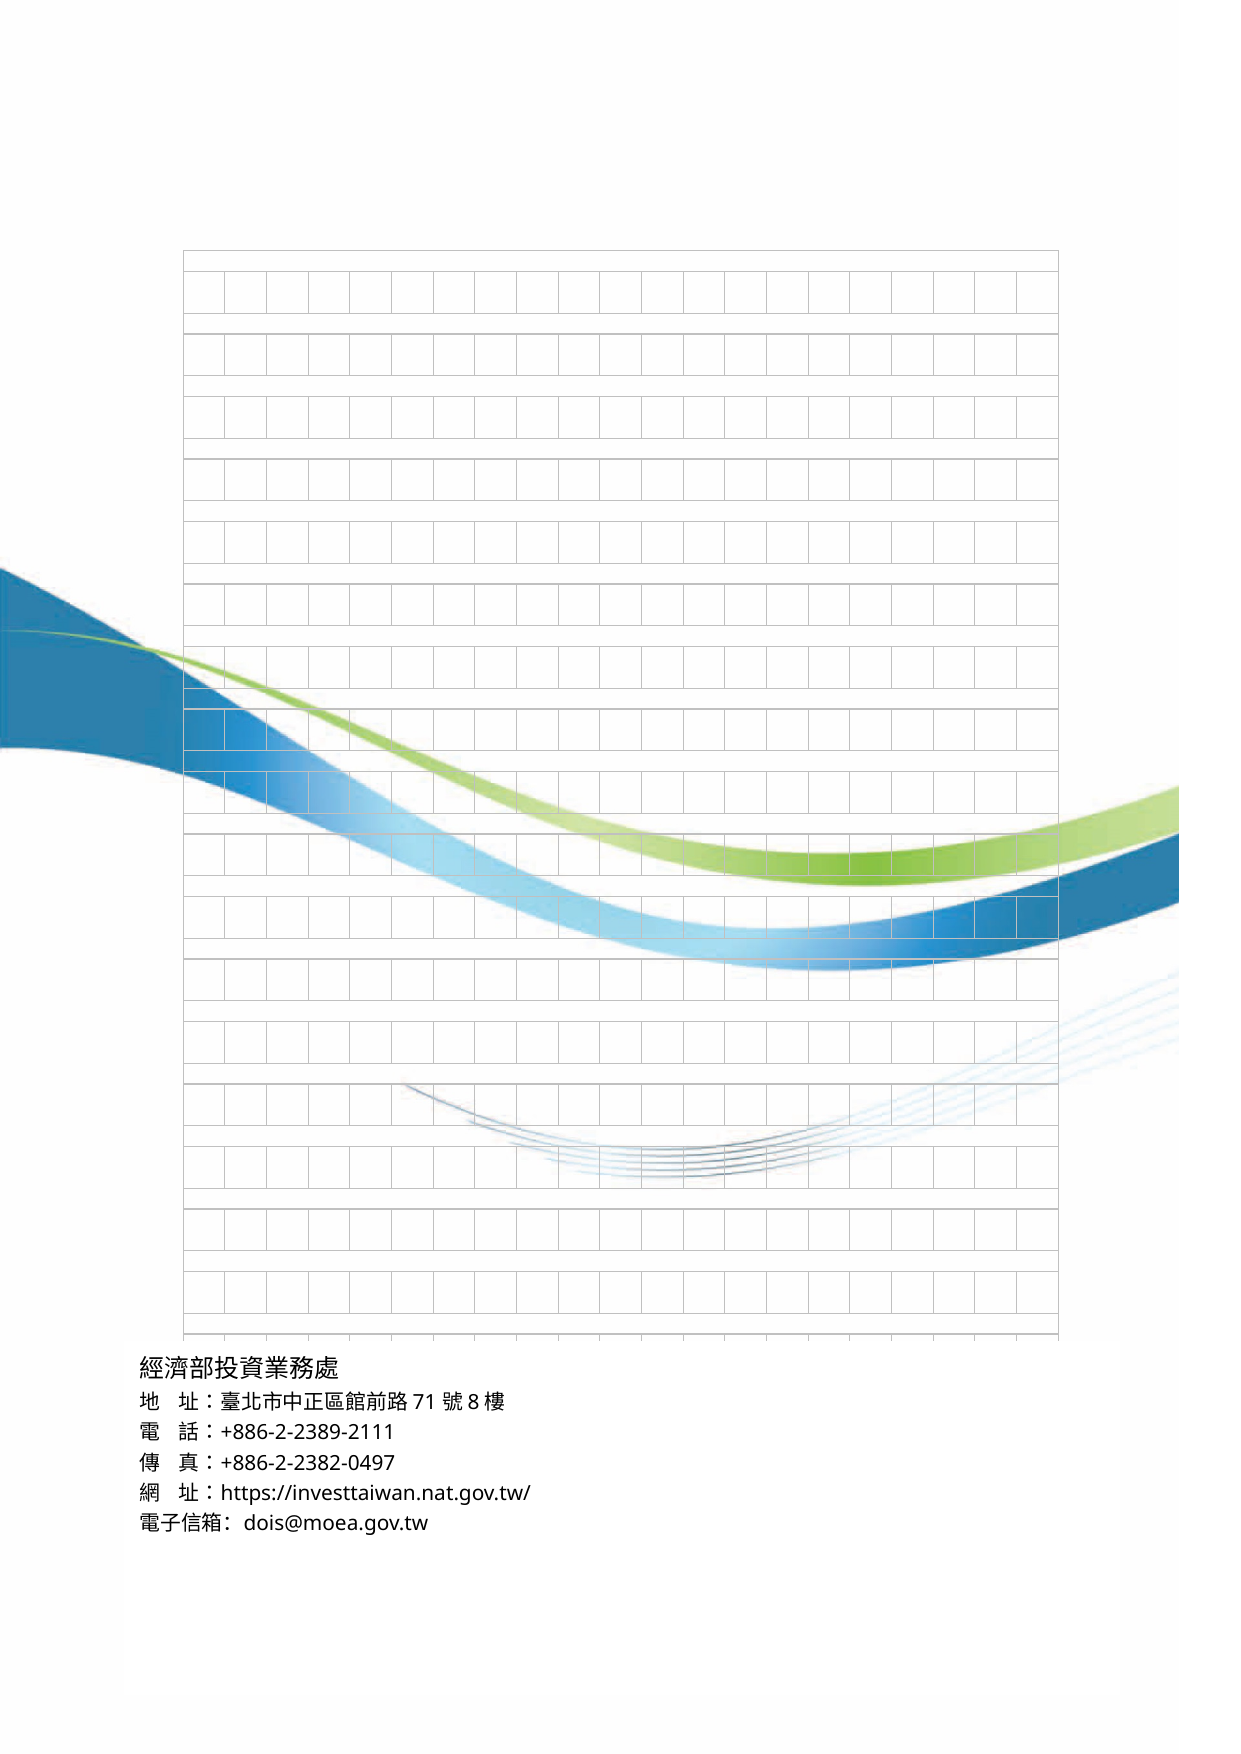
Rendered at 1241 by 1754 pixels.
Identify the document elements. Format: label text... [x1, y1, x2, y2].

text 經濟部投資業務處 [139, 1349, 1105, 1385]
text 地 址：臺北市中正區館前路 71 號 8 樓 [139, 1385, 1105, 1416]
text 網 址：https://investtaiwan.nat.gov.tw/ [139, 1476, 1105, 1506]
text 傳 真：+886-2-2382-0497 [139, 1446, 1105, 1476]
text 電子信箱：dois@moea.gov.tw [139, 1506, 1105, 1537]
picture [0, 0, 1179, 1754]
text 電 話：+886-2-2389-2111 [139, 1416, 1105, 1446]
